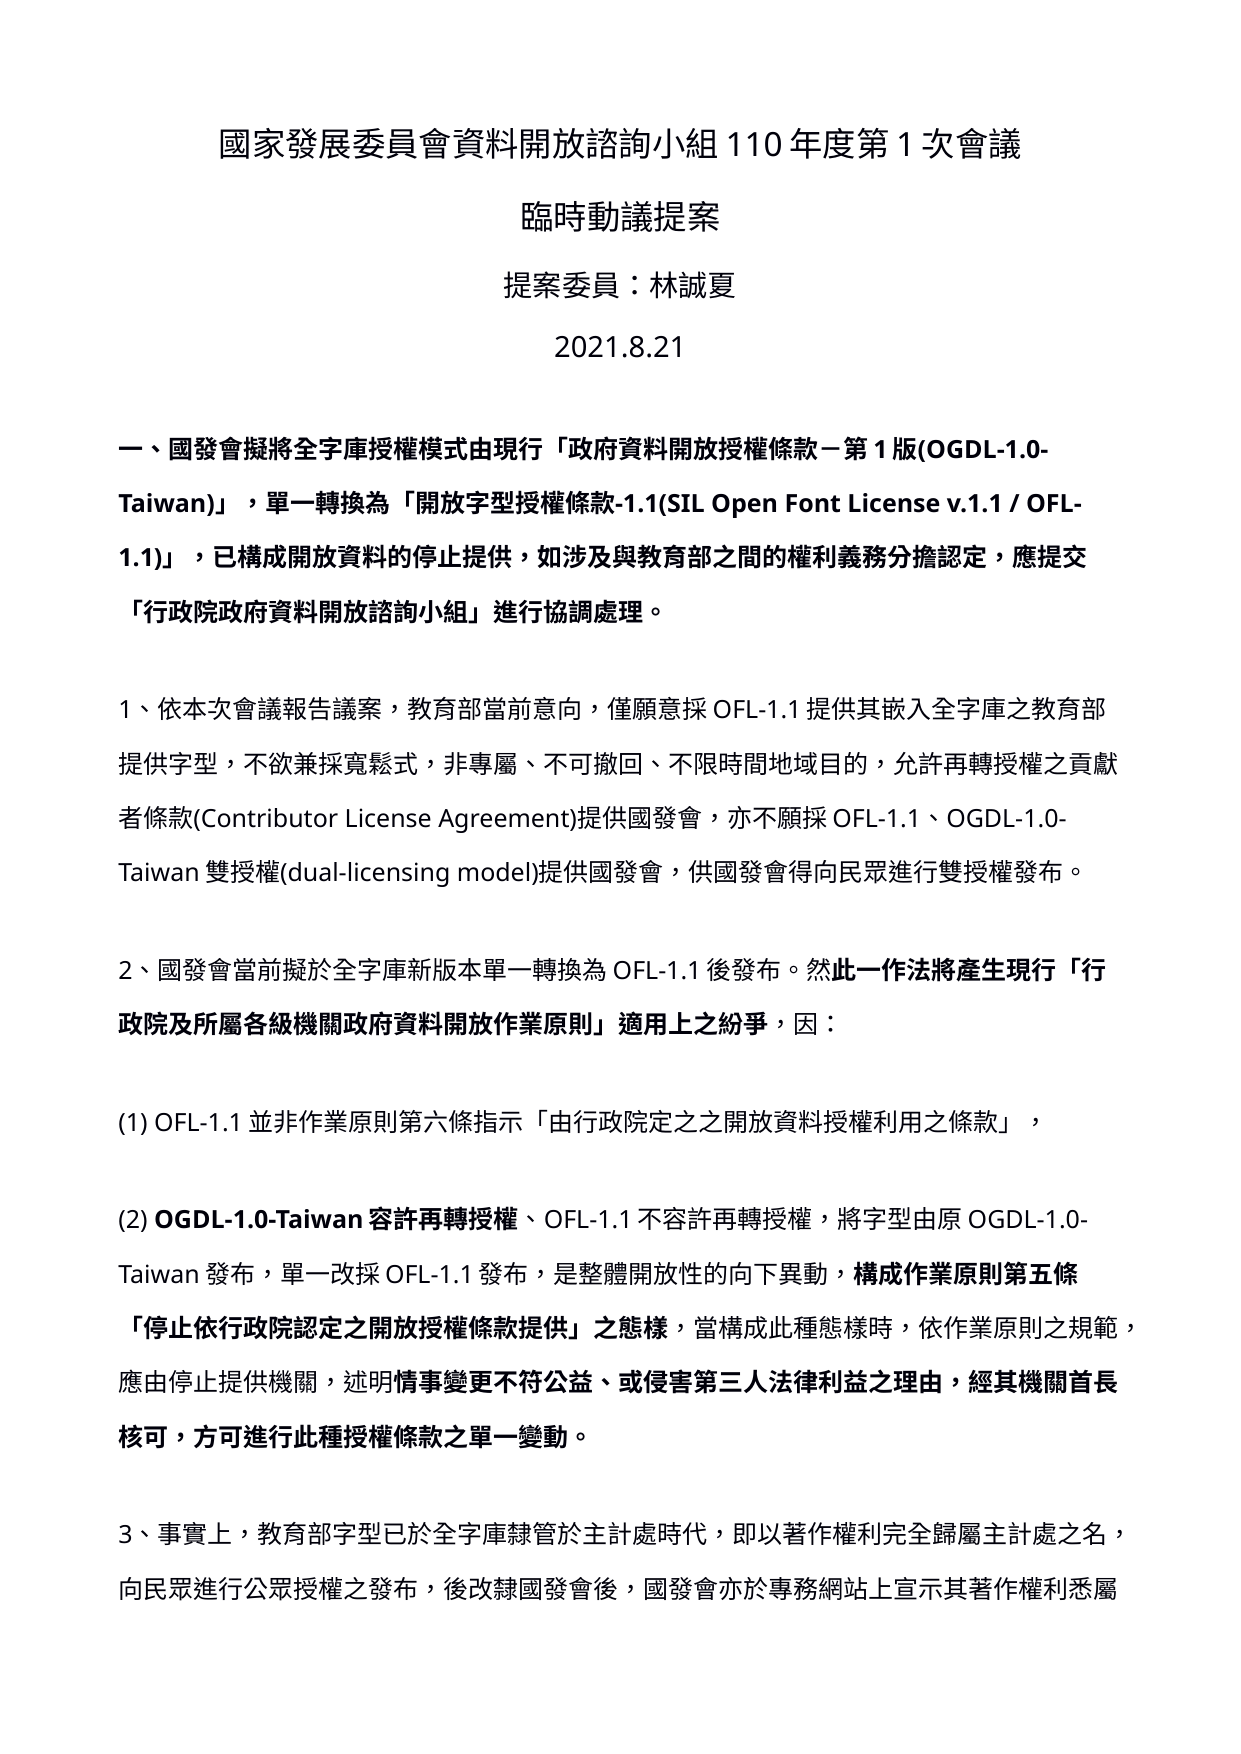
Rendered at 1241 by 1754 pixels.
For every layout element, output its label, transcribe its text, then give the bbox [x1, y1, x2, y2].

text 2、國發會當前擬於全字庫新版本單一轉換為OFL-1.1後發布。然此一作法將產生現行「行政院及所屬各級機關政府資料開放作業原則」適用上之紛爭，因： [118, 950, 1122, 1041]
text (2) OGDL-1.0-Taiwan容許再轉授權、OFL-1.1不容許再轉授權，將字型由原OGDL-1.0-Taiwan發布，單一改採OFL-1.1發布，是整體開放性的向下異動，構成作業原則第五條「停止依行政院認定之開放授權條款提供」之態樣，當構成此種態樣時，依作業原則之規範，應由停止提供機關，述明情事變更不符公益、或侵害第三人法律利益之理由，經其機關首長核可，方可進行此種授權條款之單一變動。 [118, 1200, 1122, 1453]
text (1) OFL-1.1並非作業原則第六條指示「由行政院定之之開放資料授權利用之條款」， [118, 1102, 1122, 1138]
text 2021.8.21 [118, 326, 1122, 366]
text 1、依本次會議報告議案，教育部當前意向，僅願意採OFL-1.1提供其嵌入全字庫之教育部提供字型，不欲兼採寬鬆式，非專屬、不可撤回、不限時間地域目的，允許再轉授權之貢獻者條款(Contributor License Agreement)提供國發會，亦不願採OFL-1.1、OGDL-1.0-Taiwan雙授權(dual-licensing model)提供國發會，供國發會得向民眾進行雙授權發布。 [118, 690, 1122, 889]
text 一、國發會擬將全字庫授權模式由現行「政府資料開放授權條款－第1版(OGDL-1.0-Taiwan)」，單一轉換為「開放字型授權條款-1.1(SIL Open Font License v.1.1 / OFL-1.1)」，已構成開放資料的停止提供，如涉及與教育部之間的權利義務分擔認定，應提交「行政院政府資料開放諮詢小組」進行協調處理。 [118, 429, 1122, 628]
text 國家發展委員會資料開放諮詢小組110年度第1次會議 [118, 118, 1122, 167]
text 3、事實上，教育部字型已於全字庫隸管於主計處時代，即以著作權利完全歸屬主計處之名，向民眾進行公眾授權之發布，後改隸國發會後，國發會亦於專務網站上宣示其著作權利悉屬國發會，向外採OGDL-1.0-Taiwan發布，此間數年教育部及受任執行全字庫擴充及維護之財團法人中文數位化技術推廣基金會（中推會），並無提出任何異議或反對，而於國發會研議是否將全字庫字型，兼採OGDL-1.0-Taiwan、OFL-1.1雙授權模式以最大公益推廣性提供予民眾供其彈性利用之時，教育部及維設全字庫專案之中推會代表，方質疑部份內嵌字型之相關著作權利應歸屬與尊重教育部。 [118, 1515, 1122, 1605]
text 臨時動議提案 [118, 191, 1122, 239]
text 提案委員：林誠夏 [118, 263, 1122, 305]
